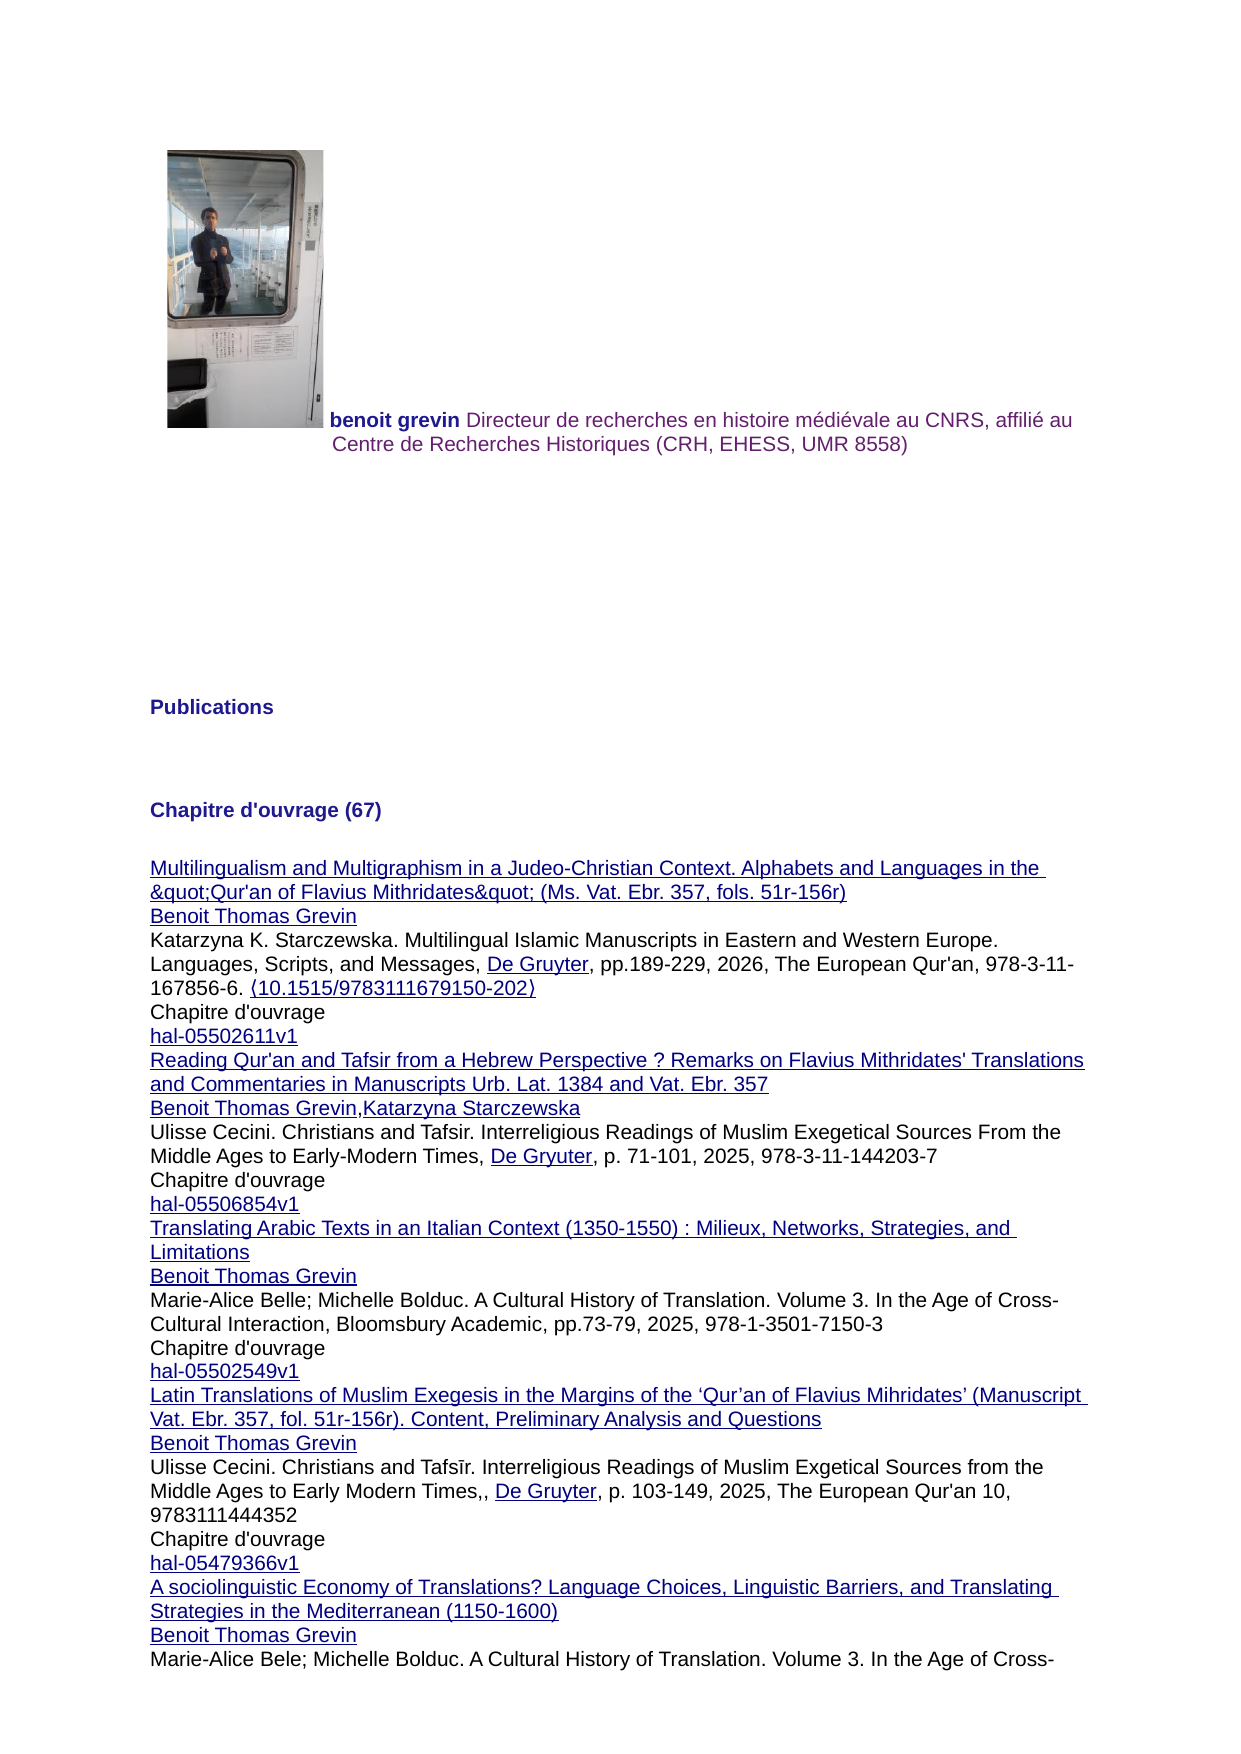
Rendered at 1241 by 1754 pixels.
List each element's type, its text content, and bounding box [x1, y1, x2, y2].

picture [167, 150, 324, 428]
table_cell A sociolinguistic Economy of Translations? Language Choices, Linguistic Barriers, and Translating Strategies in the Mediterranean (1150-1600) Benoit Thomas Grevin Marie-Alice Bele; Michelle Bolduc. A Cultural History of Translation. Volume 3. In the Age of Cross- [150, 1575, 1090, 1671]
subtitle Publications [150, 695, 1090, 719]
table_header Multilingualism and Multigraphism in a Judeo-Christian Context. Alphabets and Languages in the &quot;Qur'an of Flavius Mithridates&quot; (Ms. Vat. Ebr. 357, fols. 51r-156r) Benoit Thomas Grevin Katarzyna K. Starczewska. Multilingual Islamic Manuscripts in Eastern and Western Europe. Languages, Scripts, and Messages, De Gruyter, pp.189-229, 2026, The European Qur'an, 978-3-11-167856-6. ⟨10.1515/9783111679150-202⟩ Chapitre d'ouvrage hal-05502611v1 [150, 856, 1090, 1048]
subtitle benoit grevin Directeur de recherches en histoire médiévale au CNRS, affilié au Centre de Recherches Historiques (CRH, EHESS, UMR 8558) [150, 150, 1090, 456]
table_cell Reading Qur'an and Tafsir from a Hebrew Perspective ? Remarks on Flavius Mithridates' Translations and Commentaries in Manuscripts Urb. Lat. 1384 and Vat. Ebr. 357 Benoit Thomas Grevin,Katarzyna Starczewska Ulisse Cecini. Christians and Tafsir. Interreligious Readings of Muslim Exegetical Sources From the Middle Ages to Early-Modern Times, De Gryuter, p. 71-101, 2025, 978-3-11-144203-7 Chapitre d'ouvrage hal-05506854v1 [150, 1048, 1090, 1216]
table_cell Translating Arabic Texts in an Italian Context (1350-1550) : Milieux, Networks, Strategies, and Limitations Benoit Thomas Grevin Marie-Alice Belle; Michelle Bolduc. A Cultural History of Translation. Volume 3. In the Age of Cross-Cultural Interaction, Bloomsbury Academic, pp.73-79, 2025, 978-1-3501-7150-3 Chapitre d'ouvrage hal-05502549v1 [150, 1216, 1090, 1383]
subtitle Chapitre d'ouvrage (67) [150, 798, 1090, 822]
table_cell Latin Translations of Muslim Exegesis in the Margins of the ‘Qur’an of Flavius Mihridates’ (Manuscript Vat. Ebr. 357, fol. 51r-156r). Content, Preliminary Analysis and Questions Benoit Thomas Grevin Ulisse Cecini. Christians and Tafsīr. Interreligious Readings of Muslim Exgetical Sources from the Middle Ages to Early Modern Times,, De Gruyter, p. 103-149, 2025, The European Qur'an 10, 9783111444352 Chapitre d'ouvrage hal-05479366v1 [150, 1383, 1090, 1575]
